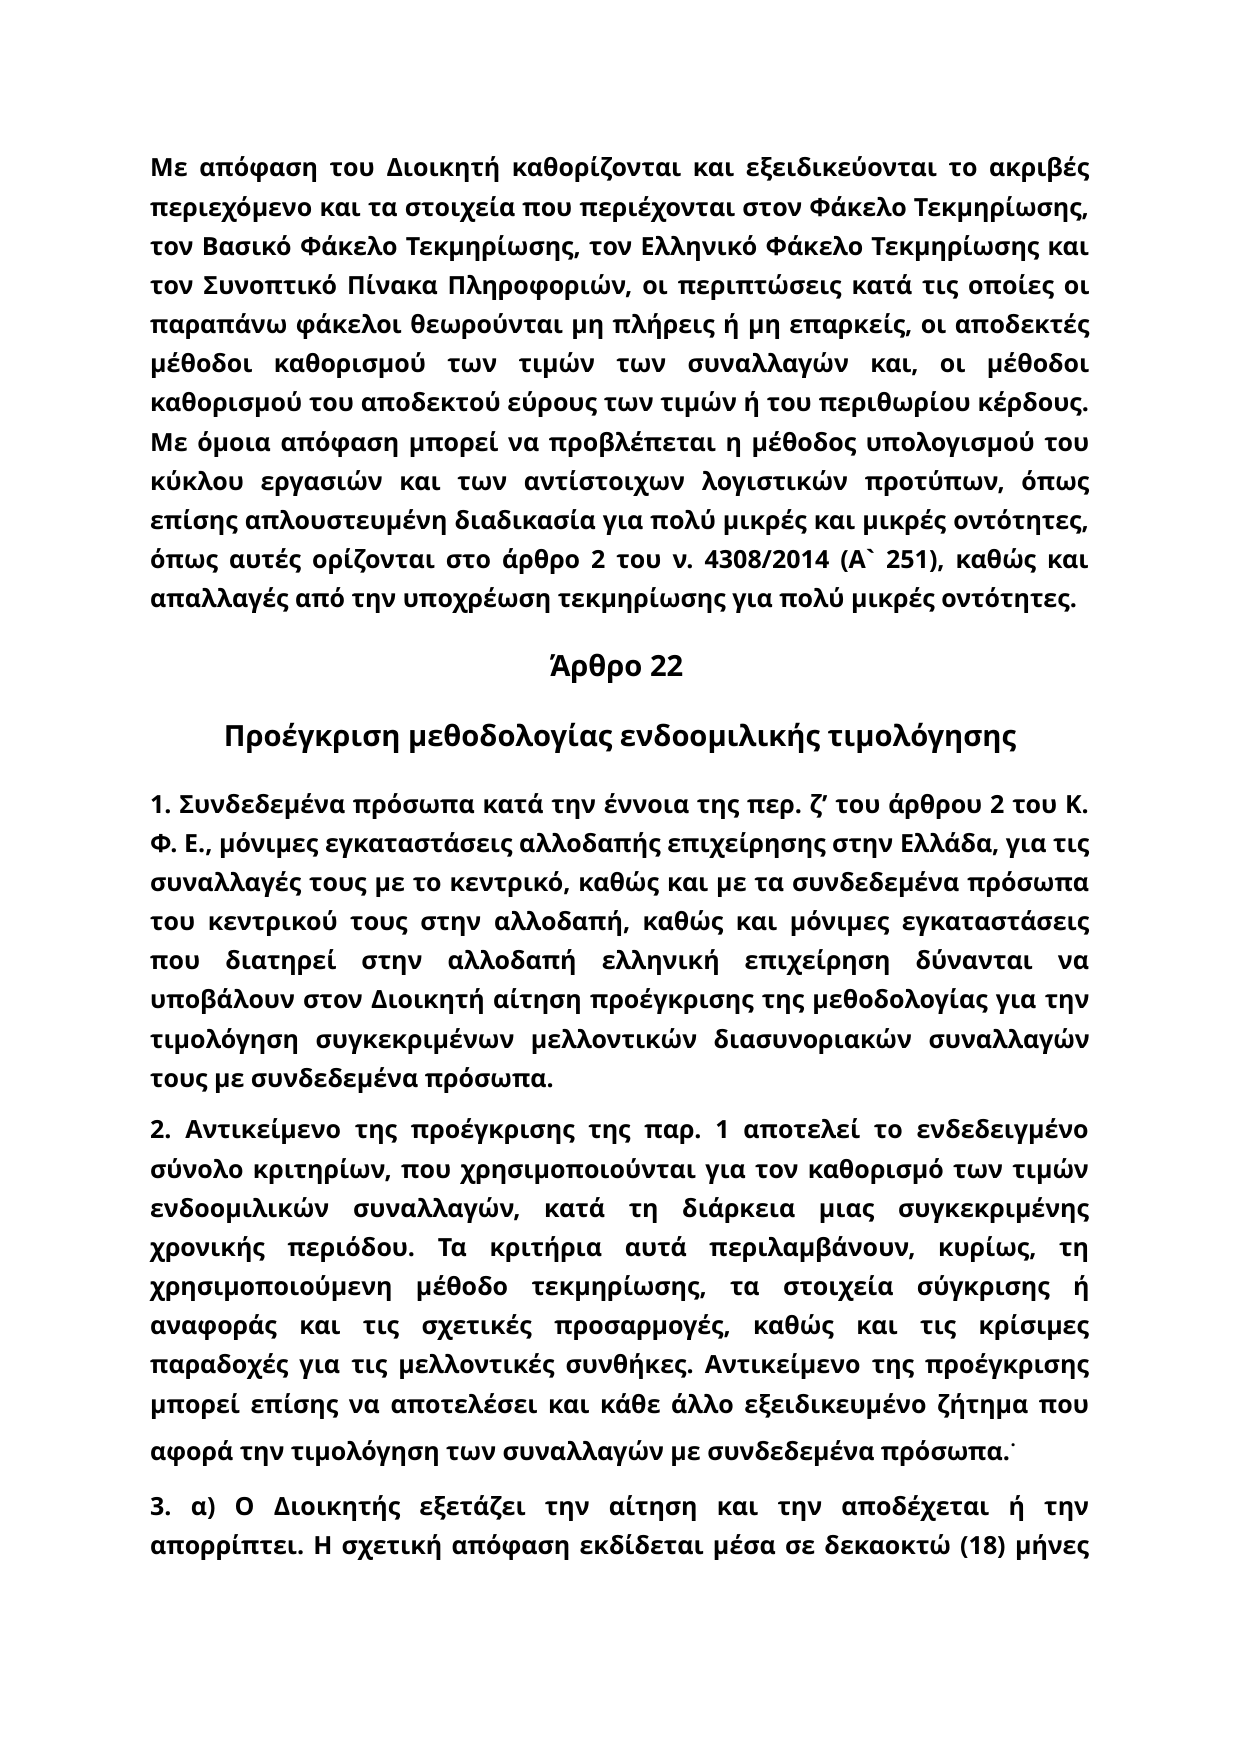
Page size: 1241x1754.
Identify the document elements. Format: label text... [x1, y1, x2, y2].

text 1. Συνδεδεμένα πρόσωπα κατά την έννοια της περ. ζ’ του άρθρου 2 του Κ. Φ. Ε., μόνιμες εγκαταστάσεις αλλοδαπής επιχείρησης στην Ελλάδα, για τις συναλλαγές τους με το κεντρικό, καθώς και με τα συνδεδεμένα πρόσωπα του κεντρικού τους στην αλλοδαπή, καθώς και μόνιμες εγκαταστάσεις που διατηρεί στην αλλοδαπή ελληνική επιχείρηση δύνανται να υποβάλουν στον Διοικητή αίτηση προέγκρισης της μεθοδολογίας για την τιμολόγηση συγκεκριμένων μελλοντικών διασυνοριακών συναλλαγών τους με συνδεδεμένα πρόσωπα. [150, 786, 1090, 1094]
text Με απόφαση του Διοικητή καθορίζονται και εξειδικεύονται το ακριβές περιεχόμενο και τα στοιχεία που περιέχονται στον Φάκελο Τεκμηρίωσης, τον Βασικό Φάκελο Τεκμηρίωσης, τον Ελληνικό Φάκελο Τεκμηρίωσης και τον Συνοπτικό Πίνακα Πληροφοριών, οι περιπτώσεις κατά τις οποίες οι παραπάνω φάκελοι θεωρούνται μη πλήρεις ή μη επαρκείς, οι αποδεκτές μέθοδοι καθορισμού των τιμών των συναλλαγών και, οι μέθοδοι καθορισμού του αποδεκτού εύρους των τιμών ή του περιθωρίου κέρδους. Με όμοια απόφαση μπορεί να προβλέπεται η μέθοδος υπολογισμού του κύκλου εργασιών και των αντίστοιχων λογιστικών προτύπων, όπως επίσης απλουστευμένη διαδικασία για πολύ μικρές και μικρές οντότητες, όπως αυτές ορίζονται στο άρθρο 2 του ν. 4308/2014 (Α` 251), καθώς και απαλλαγές από την υποχρέωση τεκμηρίωσης για πολύ μικρές οντότητες. [150, 150, 1090, 615]
text 2. Αντικείμενο της προέγκρισης της παρ. 1 αποτελεί το ενδεδειγμένο σύνολο κριτηρίων, που χρησιμοποιούνται για τον καθορισμό των τιμών ενδοομιλικών συναλλαγών, κατά τη διάρκεια μιας συγκεκριμένης χρονικής περιόδου. Τα κριτήρια αυτά περιλαμβάνουν, κυρίως, τη χρησιμοποιούμενη μέθοδο τεκμηρίωσης, τα στοιχεία σύγκρισης ή αναφοράς και τις σχετικές προσαρμογές, καθώς και τις κρίσιμες παραδοχές για τις μελλοντικές συνθήκες. Αντικείμενο της προέγκρισης μπορεί επίσης να αποτελέσει και κάθε άλλο εξειδικευμένο ζήτημα που αφορά την τιμολόγηση των συναλλαγών με συνδεδεμένα πρόσωπα.. [150, 1112, 1090, 1469]
text 3. α) Ο Διοικητής εξετάζει την αίτηση και την αποδέχεται ή την απορρίπτει. Η σχετική απόφαση εκδίδεται μέσα σε δεκαοκτώ (18) μήνες [150, 1488, 1090, 1561]
subtitle Άρθρο 22 [150, 645, 1090, 685]
subtitle Προέγκριση μεθοδολογίας ενδοομιλικής τιμολόγησης [150, 716, 1090, 755]
